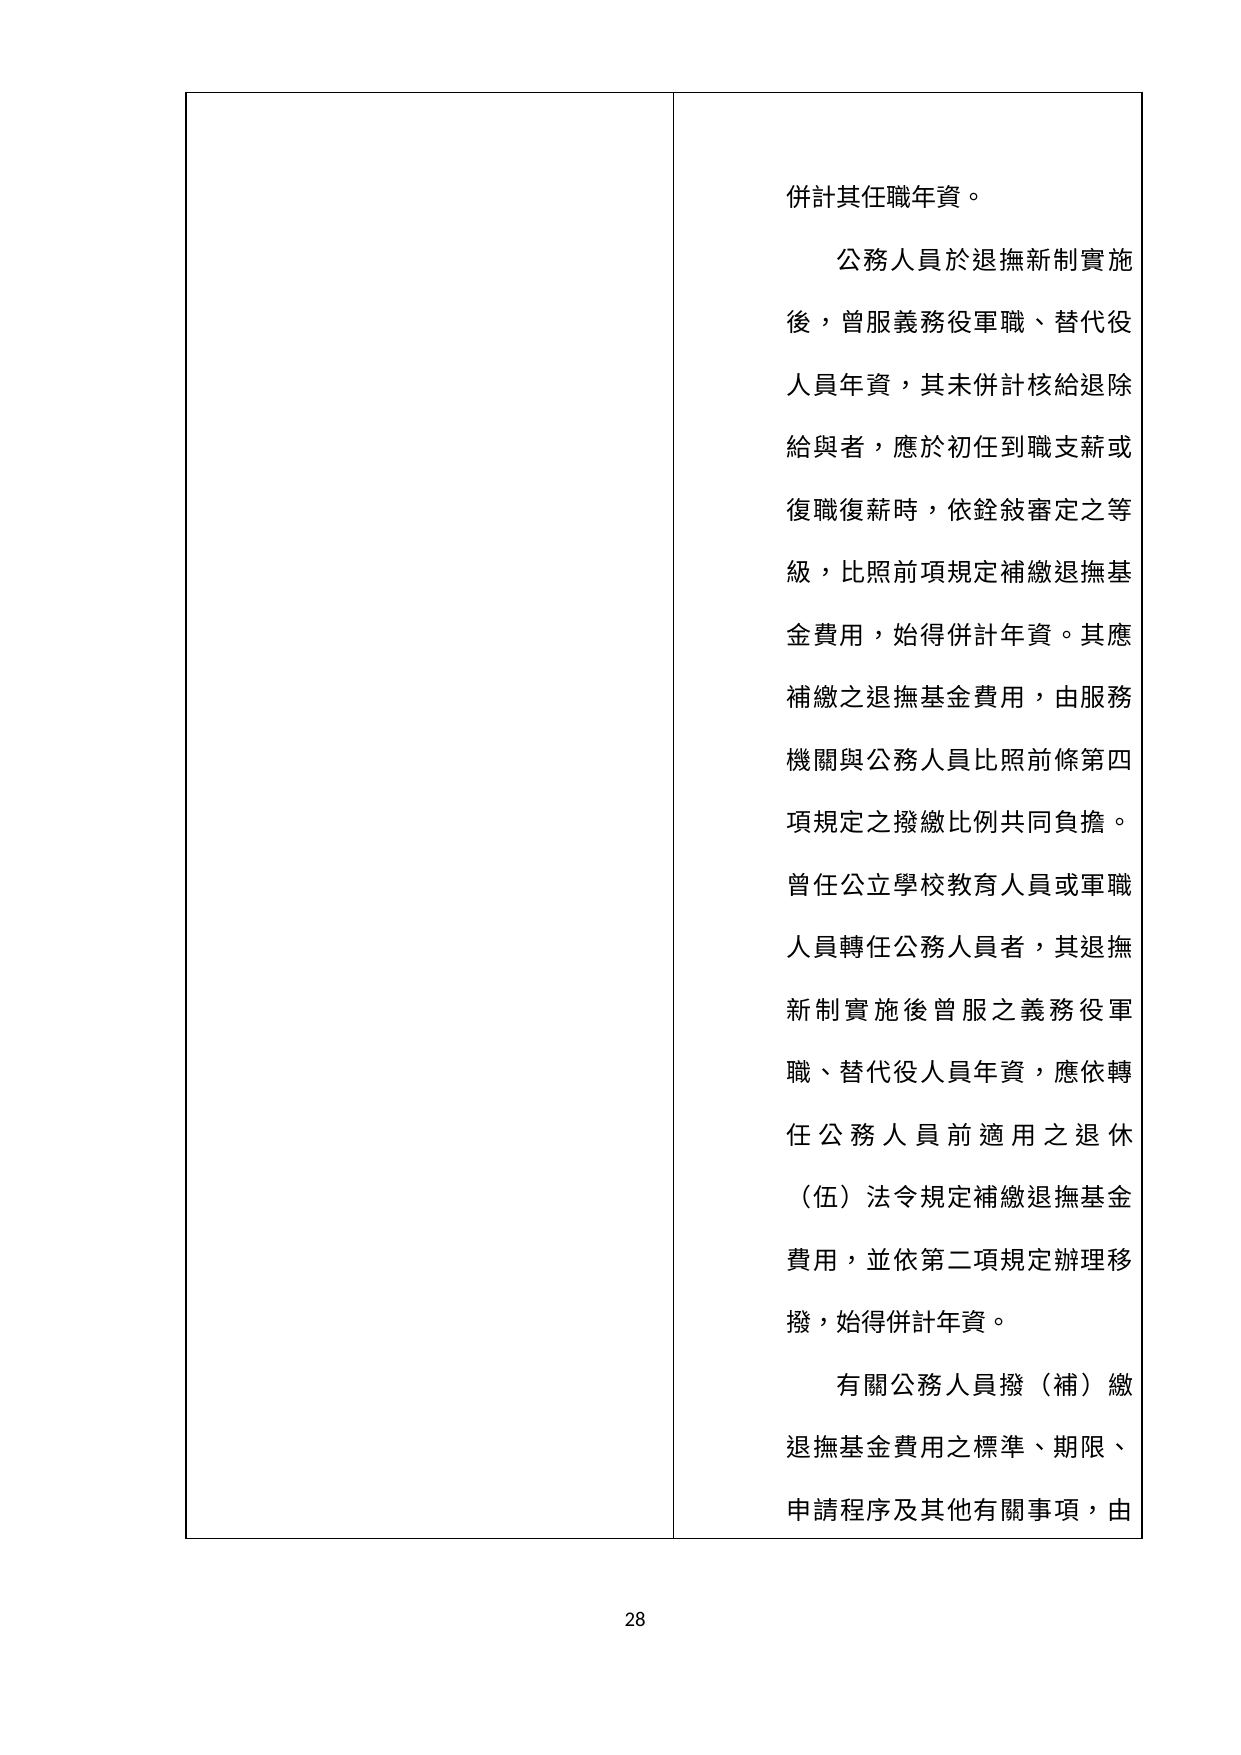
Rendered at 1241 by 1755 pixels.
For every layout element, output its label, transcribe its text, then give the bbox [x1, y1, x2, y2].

table_cell [187, 93, 673, 1538]
table_cell 本條規定退休年資採計應以繳交退撫基金為前提，以及相關年資併計事宜。 第一項參照原退休法第十五條第一項及原撫卹法第十六條第一項之規定，明定公務人員在退撫新制實施後任職年資之採計，應以依法繳付退撫基金之實際月數計算。至於未依法繳付退撫基金之任職年資或曾經申請發還離職、免職退費或核給退休（職、伍）金、資遣給與或辦理年資結算核發相當退休、資遣或離職給與之任職年資，均不得採計為公務人員退休年資。 第二項參照原退休法第十五條第二項及原撫卹法第十六條第二項規定，明定公務人員在退撫新制實施後曾任政務人員、公立學校教育人員或軍職人員之年資，應於轉任公務人員時，應將其與政府共同撥繳且未曾領取之退撫基金費用本息移撥至公務人員退撫基金帳戶後，始得併計其任職年資。 第三項係參照原退休法第十五條第三項及原撫卹法第十六條第三項之規定，明定公務人員在退撫新制實施後，曾服義務役軍職、替代役人員之年資，其未併計核給退除給與者，應於初任到職支薪或復職復薪時，依銓敍審定之等級及政府與公務人員退撫基金撥繳比例，補繳退撫基金費用後，始得併計為公務人員年資。至於曾任公立學校教育人員轉任公務人員者，其退撫新制實施後曾服之義務役軍職、替代役人員年資，應依轉任公務人員前適用之退休（伍）法令規定補繳退撫基金費用，並依本條第二項之規定辦理移撥，始得併計年資為公務人員退休年資。 參照原退休法第十五條第五項及原撫卹法第十六條第五項之規定，明定公務人員撥（補）繳退撫基金費用之標準、期限、申請程序及其他有關事項，由基金管理機關擬訂後，並報請銓敍部核定發布。 相關條文及立法體例 原退休法 第十五條 依本條例退休、資遣人員，在退撫新制實施後之任職年資，除本條例另有規定外，應以依法繳付退撫基金之實際月數計算。未依法繳付退撫基金之任職年資或曾經申請發還離職、免職退費或核給退休（職、伍）金、資遣給與或辦理年資結算核發相當退休、資遣或離職給與之任職年資，均不得採計。 公務人員在退撫新制實施後曾任政務人員、公立學校教育人員或軍職人員之年資，應於轉任公務人員時，將其與政府共同撥繳未曾領取之退撫基金費用本息移撥公務人員退撫基金帳戶，始得併計其任職年資。 公務人員在退撫新制實施後，曾任依規定得予併計之其他公職、公營事業人員年資，得於轉任公務人員到職支薪之日起五年內，由服務機關向基金管理機關申請補繳退撫基金費用。於轉任之日起三個月內申請補繳者，其應繳之退撫基金費用，由基金管理機關依其任職年資、等級對照公務人員同期間相同俸級繳費標準換算複利終值之總和，由公務人員全額負擔一次繳入退撫基金帳戶。逾三個月期限申請補繳退撫基金者，另加計利息，始得併計其任職年資。 公務人員於退撫新制實施後，曾服義務役軍職、替代役人員年資，其未併計核給退除給與者，應於初任到職支薪或復職復薪時，依銓敍審定之等級，比照前項規定補繳退撫基金費用，始得併計年資。其應補繳之退撫基金費用，由服務機關與公務人員比照前條第四項規定之撥繳比例共同負擔。曾任公立學校教育人員或軍職人員轉任公務人員者，其退撫新制實施後曾服之義務役軍職、替代役人員年資，應依轉任公務人員前適用之退休（伍）法令規定補繳退撫基金費用，並依第二項規定辦理移撥，始得併計年資。 有關公務人員撥（補）繳退撫基金費用之標準、期限、申請程序及其他有關事項，由基金管理機關擬訂，報請銓敍部核定發布。 原撫卹法 第十六條 依本條例撫卹之公務人員，於退撫新制實施後之任職年資，除本條例另有規定外，應以依法繳付退撫基金之實際月數計算。未依法繳付退撫基金之任職年資或曾經申請發還離職、免職退費或核給退休（職、伍）金、資遣給與或辦理年資結算核發相當退休、資遣或離職給與之任職年資，均不得採計。 公務人員於退撫新制實施後，曾任政務人員、公立學校教育人員或軍職人員之年資，應於轉任公務人員時，將其與政府共同撥繳未曾領取之退撫基金費用本息移撥公務人員退撫基金帳戶，始得併計其任職年資。 公務人員於退撫新制實施後，曾任依規定得予併計之其他公職、公營事業人員年資，得於轉任公務人員到職支薪之日起五年內，由服務機關向基金管理機關申請補繳退撫基金費用。於轉任之日起三個月內申請補繳者，其應繳之退撫基金費用，由基金管理機關依其任職年資、等級，對照公務人員同期間相同俸級繳費標準，換算複利終值之總和，由公務人員全額負擔一次繳入退撫基金帳戶。逾三個月期限申請補繳退撫基金費用者，另加計利息，始得併計其任職年資。 公務人員於退撫新制實施後，曾服義務役軍職、替代役人員之年資，其未併計核給退除給與者，應於初任到職支薪或復職復薪時，依銓敘審定之等級，比照前項規定補繳退撫基金費用，始得併計年資。其應補繳之退撫基金費用，由服務機關與公務人員比照公務人員退休法規定之撥繳比例共同負擔。曾任公立學校教育人員或軍職人員轉任公務人員者，其退撫新制實施後曾服義務役軍職、替代役人員之年資，應依轉任前適用之規定補繳退撫基金費用，並依第二項規定辦理移撥，始得併計年資。 公務人員撥（補）繳退撫基金費用之標準、期限、申請程序及其他有關事項，由基金管理機關擬訂，報請銓敘部核定發布。 [674, 93, 1141, 1538]
